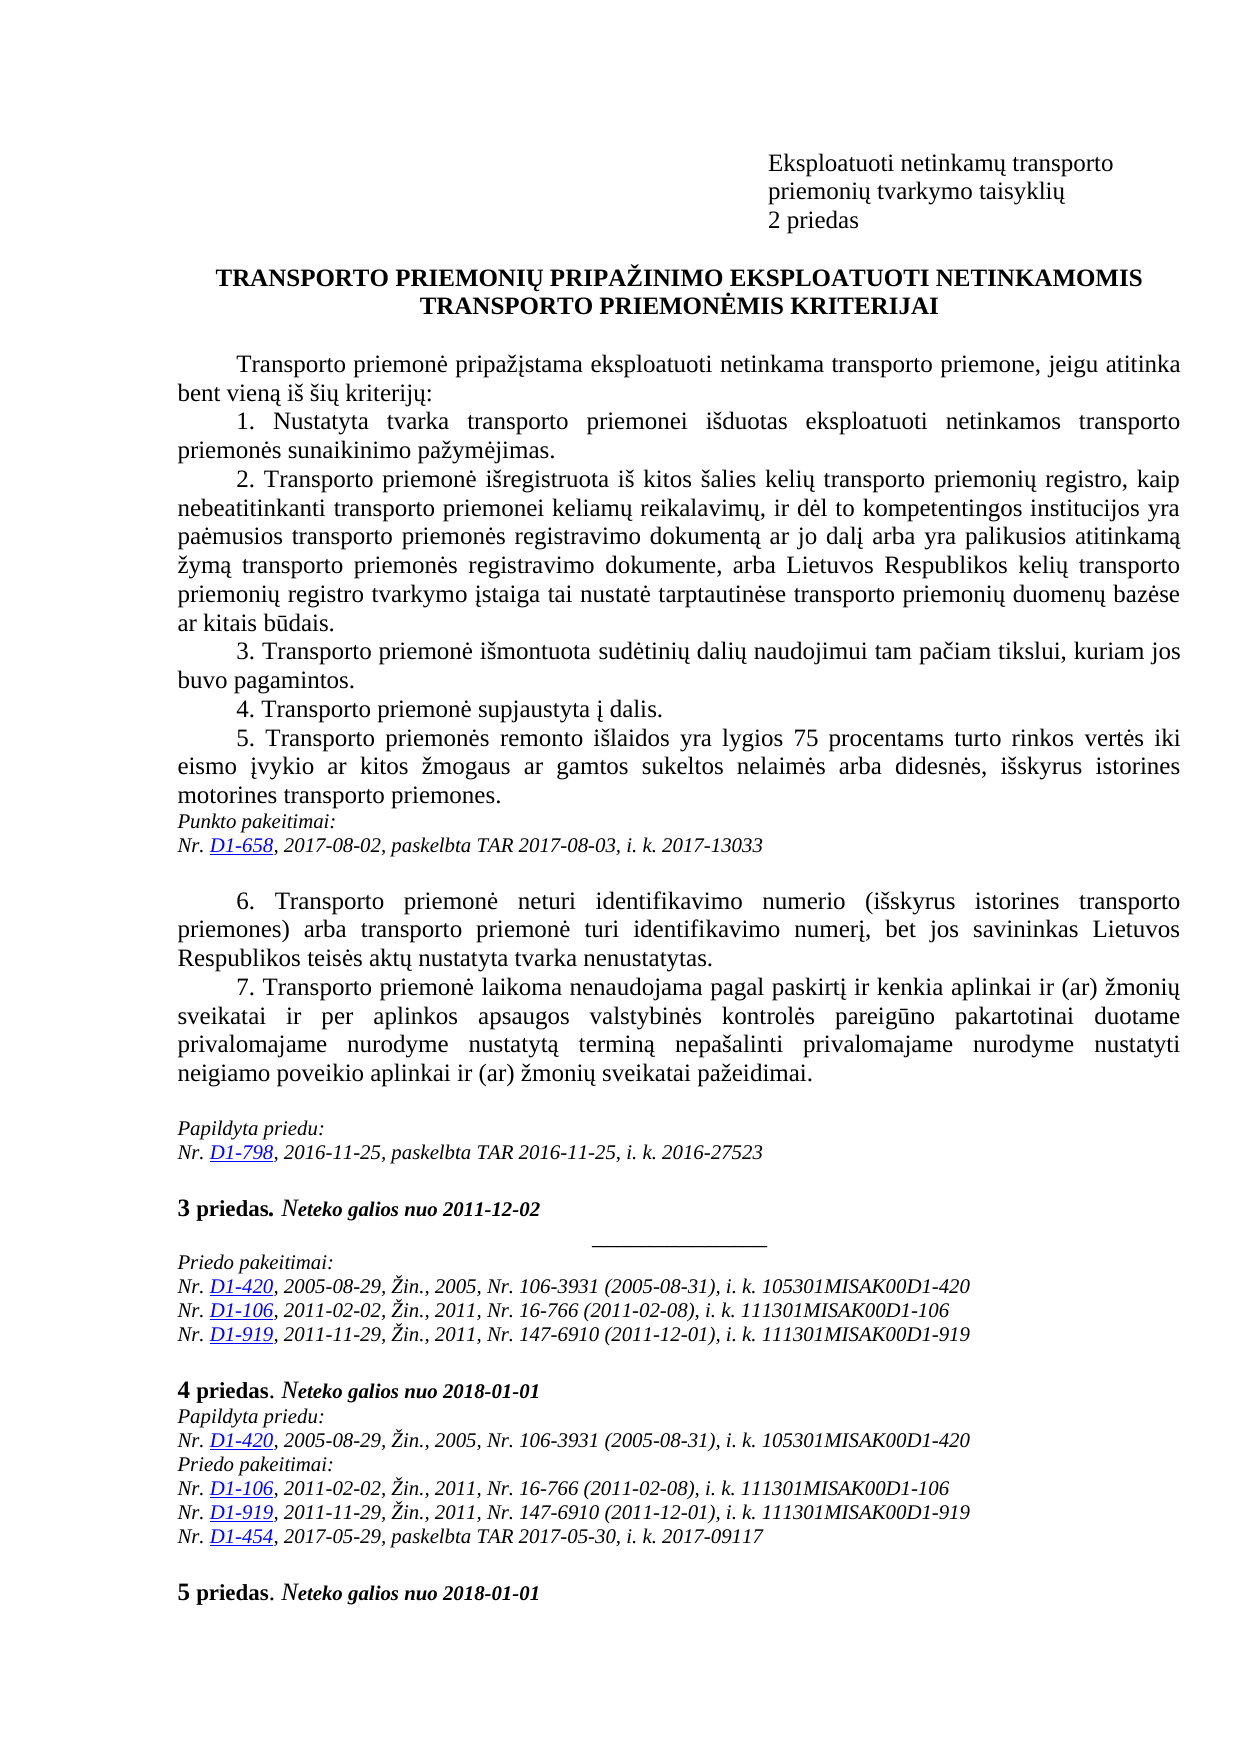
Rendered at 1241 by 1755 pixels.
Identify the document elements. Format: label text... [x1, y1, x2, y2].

text Nr. D1-106, 2011-02-02, Žin., 2011, Nr. 16-766 (2011-02-08), i. k. 111301MISAK00D1-106 [177, 1476, 1181, 1500]
text 2. Transporto priemonė išregistruota iš kitos šalies kelių transporto priemonių registro, kaip nebeatitinkanti transporto priemonei keliamų reikalavimų, ir dėl to kompetentingos institucijos yra paėmusios transporto priemonės registravimo dokumentą ar jo dalį arba yra palikusios atitinkamą žymą transporto priemonės registravimo dokumente, arba Lietuvos Respublikos kelių transporto priemonių registro tvarkymo įstaiga tai nustatė tarptautinėse transporto priemonių duomenų bazėse ar kitais būdais. [177, 464, 1181, 636]
text 6. Transporto priemonė neturi identifikavimo numerio (išskyrus istorines transporto priemones) arba transporto priemonė turi identifikavimo numerį, bet jos savininkas Lietuvos Respublikos teisės aktų nustatyta tvarka nenustatytas. [177, 886, 1181, 972]
text 7. Transporto priemonė laikoma nenaudojama pagal paskirtį ir kenkia aplinkai ir (ar) žmonių sveikatai ir per aplinkos apsaugos valstybinės kontrolės pareigūno pakartotinai duotame privalomajame nurodyme nustatytą terminą nepašalinti privalomajame nurodyme nustatyti neigiamo poveikio aplinkai ir (ar) žmonių sveikatai pažeidimai. [177, 972, 1181, 1087]
text Eksploatuoti netinkamų transporto [177, 148, 1181, 176]
text Priedo pakeitimai: [177, 1250, 1181, 1274]
text Nr. D1-919, 2011-11-29, Žin., 2011, Nr. 147-6910 (2011-12-01), i. k. 111301MISAK00D1-919 [177, 1500, 1181, 1524]
text TRANSPORTO PRIEMONIŲ PRIPAŽINIMO EKSPLOATUOTI NETINKAMOMIS TRANSPORTO PRIEMONĖMIS KRITERIJAI [177, 263, 1181, 320]
text Punkto pakeitimai: [177, 809, 1181, 833]
text 4 priedas. Neteko galios nuo 2018-01-01 [177, 1375, 1181, 1404]
text Nr. D1-658, 2017-08-02, paskelbta TAR 2017-08-03, i. k. 2017-13033 [177, 833, 1181, 857]
text 2 priedas [768, 205, 1181, 234]
text 5. Transporto priemonės remonto išlaidos yra lygios 75 procentams turto rinkos vertės iki eismo įvykio ar kitos žmogaus ar gamtos sukeltos nelaimės arba didesnės, išskyrus istorines motorines transporto priemones. [177, 723, 1181, 809]
text 1. Nustatyta tvarka transporto priemonei išduotas eksploatuoti netinkamos transporto priemonės sunaikinimo pažymėjimas. [177, 406, 1181, 464]
text 3. Transporto priemonė išmontuota sudėtinių dalių naudojimui tam pačiam tikslui, kuriam jos buvo pagamintos. [177, 636, 1181, 694]
text 5 priedas. Neteko galios nuo 2018-01-01 [177, 1577, 1181, 1606]
text Transporto priemonė pripažįstama eksploatuoti netinkama transporto priemone, jeigu atitinka bent vieną iš šių kriterijų: [177, 349, 1181, 406]
text Nr. D1-454, 2017-05-29, paskelbta TAR 2017-05-30, i. k. 2017-09117 [177, 1524, 1181, 1548]
text Nr. D1-919, 2011-11-29, Žin., 2011, Nr. 147-6910 (2011-12-01), i. k. 111301MISAK00D1-919 [177, 1322, 1181, 1346]
text Nr. D1-420, 2005-08-29, Žin., 2005, Nr. 106-3931 (2005-08-31), i. k. 105301MISAK00D1-420 [177, 1428, 1181, 1452]
text Priedo pakeitimai: [177, 1452, 1181, 1476]
text priemonių tvarkymo taisyklių [768, 176, 1181, 205]
text Papildyta priedu: [177, 1116, 1181, 1140]
text 3 priedas. Neteko galios nuo 2011-12-02 [177, 1193, 1181, 1221]
text Papildyta priedu: [177, 1404, 1181, 1428]
text 4. Transporto priemonė supjaustyta į dalis. [177, 694, 1181, 723]
text Nr. D1-798, 2016-11-25, paskelbta TAR 2016-11-25, i. k. 2016-27523 [177, 1140, 1181, 1164]
text Nr. D1-106, 2011-02-02, Žin., 2011, Nr. 16-766 (2011-02-08), i. k. 111301MISAK00D1-106 [177, 1298, 1181, 1322]
text ______________ [177, 1221, 1181, 1250]
text Nr. D1-420, 2005-08-29, Žin., 2005, Nr. 106-3931 (2005-08-31), i. k. 105301MISAK00D1-420 [177, 1274, 1181, 1298]
